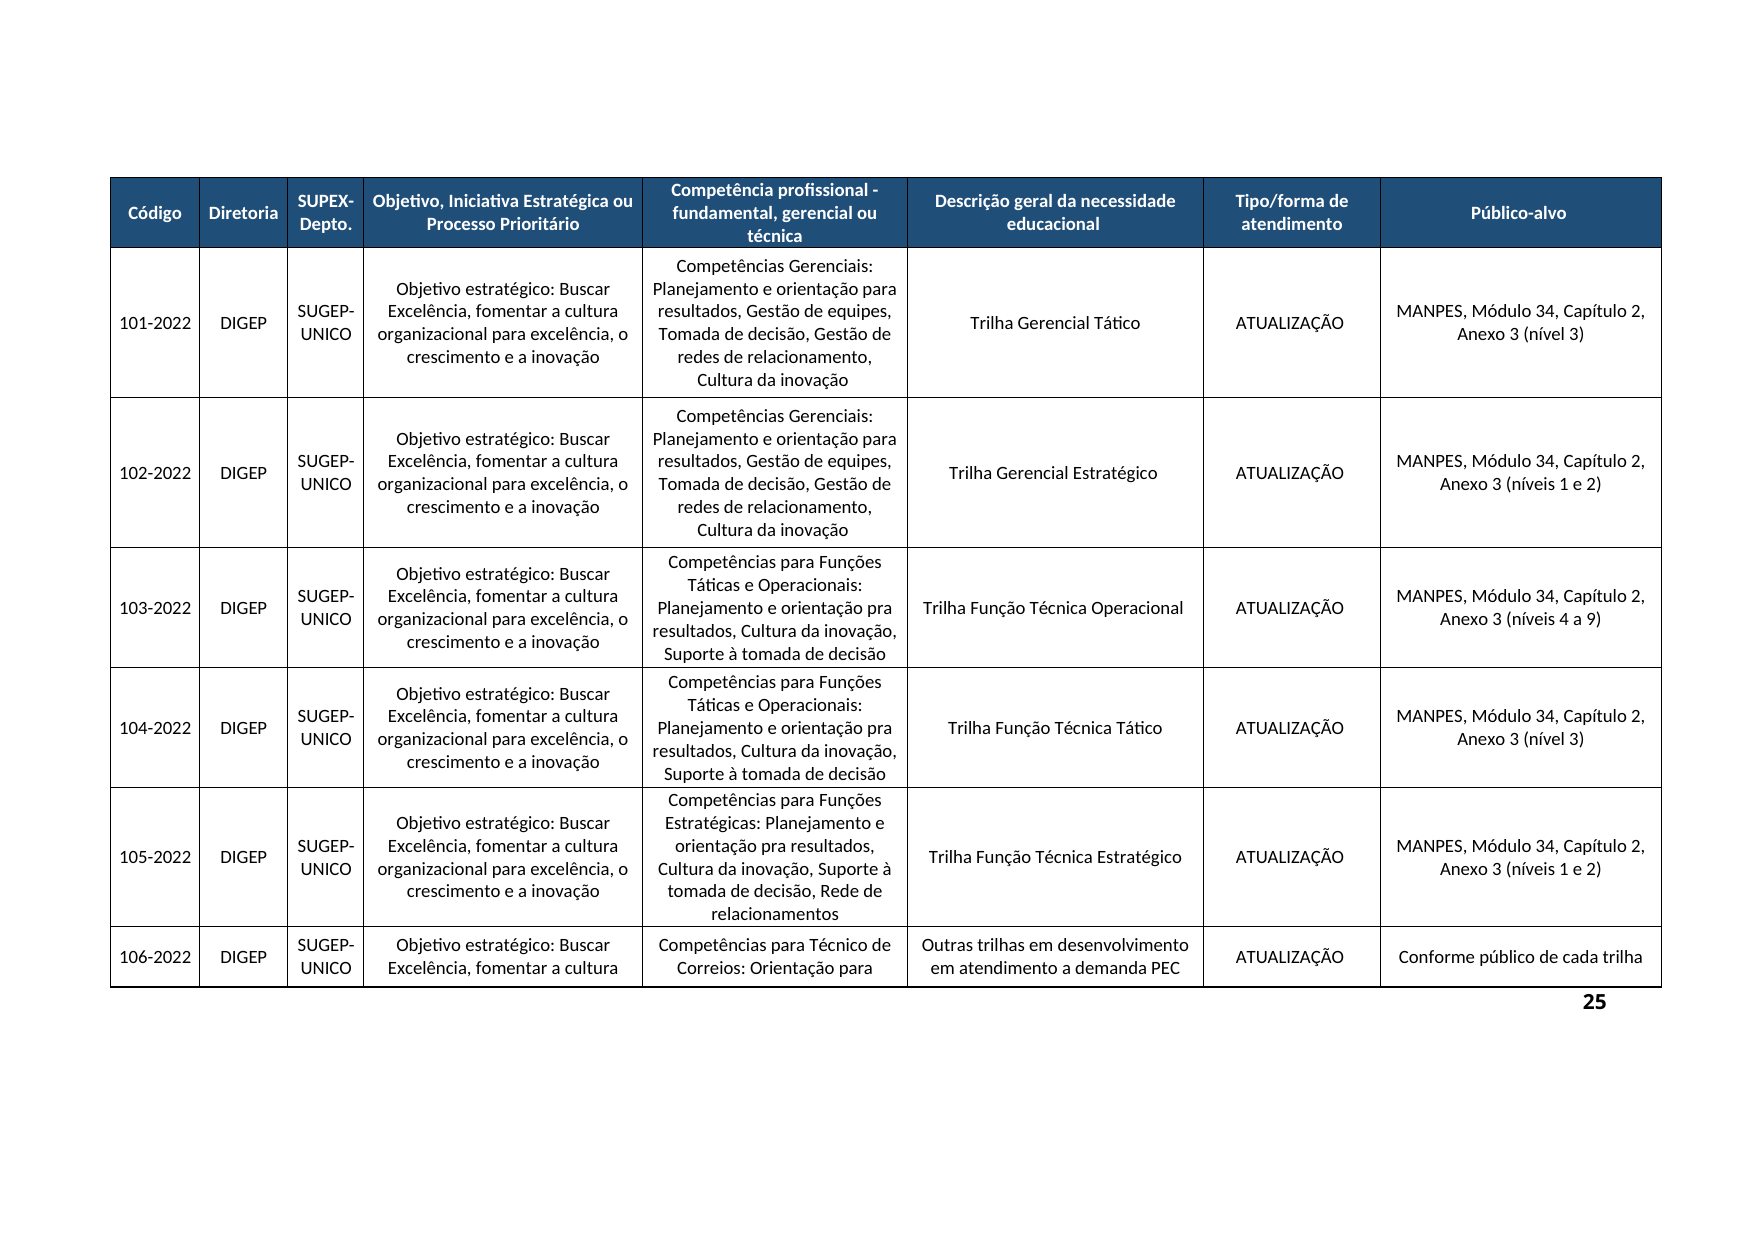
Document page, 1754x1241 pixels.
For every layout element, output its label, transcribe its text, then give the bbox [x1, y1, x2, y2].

table_cell SUGEP-UNICO [288, 927, 363, 986]
table_cell SUGEP-UNICO [288, 398, 363, 547]
table_cell Objetivo estratégico: Buscar Excelência, fomentar a cultura organizacional para excelência, o crescimento e a inovação [364, 788, 642, 926]
table_cell DIGEP [200, 668, 287, 787]
table_cell 105-2022 [111, 788, 199, 926]
table_cell 104-2022 [111, 668, 199, 787]
table_cell Conforme público de cada trilha [1381, 927, 1661, 986]
table_cell DIGEP [200, 788, 287, 926]
table_cell ATUALIZAÇÃO [1204, 398, 1380, 547]
table_cell Objetivo estratégico: Buscar Excelência, fomentar a cultura [364, 927, 642, 986]
table_cell DIGEP [200, 548, 287, 667]
table_cell MANPES, Módulo 34, Capítulo 2, Anexo 3 (níveis 1 e 2) [1381, 788, 1661, 926]
table_header Público-alvo [1381, 178, 1661, 247]
table_cell ATUALIZAÇÃO [1204, 548, 1380, 667]
table_cell DIGEP [200, 248, 287, 397]
table_cell Trilha Função Técnica Tático [908, 668, 1203, 787]
table_cell Trilha Função Técnica Operacional [908, 548, 1203, 667]
table_cell 102-2022 [111, 398, 199, 547]
table_cell Objetivo estratégico: Buscar Excelência, fomentar a cultura organizacional para excelência, o crescimento e a inovação [364, 398, 642, 547]
table_cell Competências para Técnico de Correios: Orientação para [643, 927, 907, 986]
table_cell Competências Gerenciais: Planejamento e orientação para resultados, Gestão de equipes, Tomada de decisão, Gestão de redes de relacionamento, Cultura da inovação [643, 248, 907, 397]
table_header Descrição geral da necessidade educacional [908, 178, 1203, 247]
table_cell 106-2022 [111, 927, 199, 986]
table_cell MANPES, Módulo 34, Capítulo 2, Anexo 3 (nível 3) [1381, 248, 1661, 397]
table_cell Objetivo estratégico: Buscar Excelência, fomentar a cultura organizacional para excelência, o crescimento e a inovação [364, 248, 642, 397]
table_cell Trilha Gerencial Estratégico [908, 398, 1203, 547]
table_cell ATUALIZAÇÃO [1204, 927, 1380, 986]
table_header SUPEX-Depto. [288, 178, 363, 247]
table_cell SUGEP-UNICO [288, 668, 363, 787]
table_cell Trilha Função Técnica Estratégico [908, 788, 1203, 926]
table_header Competência profissional - fundamental, gerencial ou técnica [643, 178, 907, 247]
table_cell MANPES, Módulo 34, Capítulo 2, Anexo 3 (níveis 1 e 2) [1381, 398, 1661, 547]
table_cell MANPES, Módulo 34, Capítulo 2, Anexo 3 (níveis 4 a 9) [1381, 548, 1661, 667]
table_cell DIGEP [200, 927, 287, 986]
table_cell ATUALIZAÇÃO [1204, 788, 1380, 926]
table_cell ATUALIZAÇÃO [1204, 248, 1380, 397]
table_header Código [111, 178, 199, 247]
table_header Objetivo, Iniciativa Estratégica ou Processo Prioritário [364, 178, 642, 247]
table_cell Competências Gerenciais: Planejamento e orientação para resultados, Gestão de equipes, Tomada de decisão, Gestão de redes de relacionamento, Cultura da inovação [643, 398, 907, 547]
table_cell Competências para Funções Estratégicas: Planejamento e orientação pra resultados, Cultura da inovação, Suporte à tomada de decisão, Rede de relacionamentos [643, 788, 907, 926]
table_cell ATUALIZAÇÃO [1204, 668, 1380, 787]
table_cell 101-2022 [111, 248, 199, 397]
table_cell Competências para Funções Táticas e Operacionais: Planejamento e orientação pra resultados, Cultura da inovação, Suporte à tomada de decisão [643, 548, 907, 667]
table_cell DIGEP [200, 398, 287, 547]
table_cell MANPES, Módulo 34, Capítulo 2, Anexo 3 (nível 3) [1381, 668, 1661, 787]
table_cell Objetivo estratégico: Buscar Excelência, fomentar a cultura organizacional para excelência, o crescimento e a inovação [364, 668, 642, 787]
table_cell 103-2022 [111, 548, 199, 667]
table_cell Outras trilhas em desenvolvimento em atendimento a demanda PEC [908, 927, 1203, 986]
table_cell Objetivo estratégico: Buscar Excelência, fomentar a cultura organizacional para excelência, o crescimento e a inovação [364, 548, 642, 667]
table_cell Trilha Gerencial Tático [908, 248, 1203, 397]
table_cell Competências para Funções Táticas e Operacionais: Planejamento e orientação pra resultados, Cultura da inovação, Suporte à tomada de decisão [643, 668, 907, 787]
table_cell SUGEP-UNICO [288, 248, 363, 397]
table_cell SUGEP-UNICO [288, 788, 363, 926]
table_header Tipo/forma de atendimento [1204, 178, 1380, 247]
table_cell SUGEP-UNICO [288, 548, 363, 667]
table_header Diretoria [200, 178, 287, 247]
